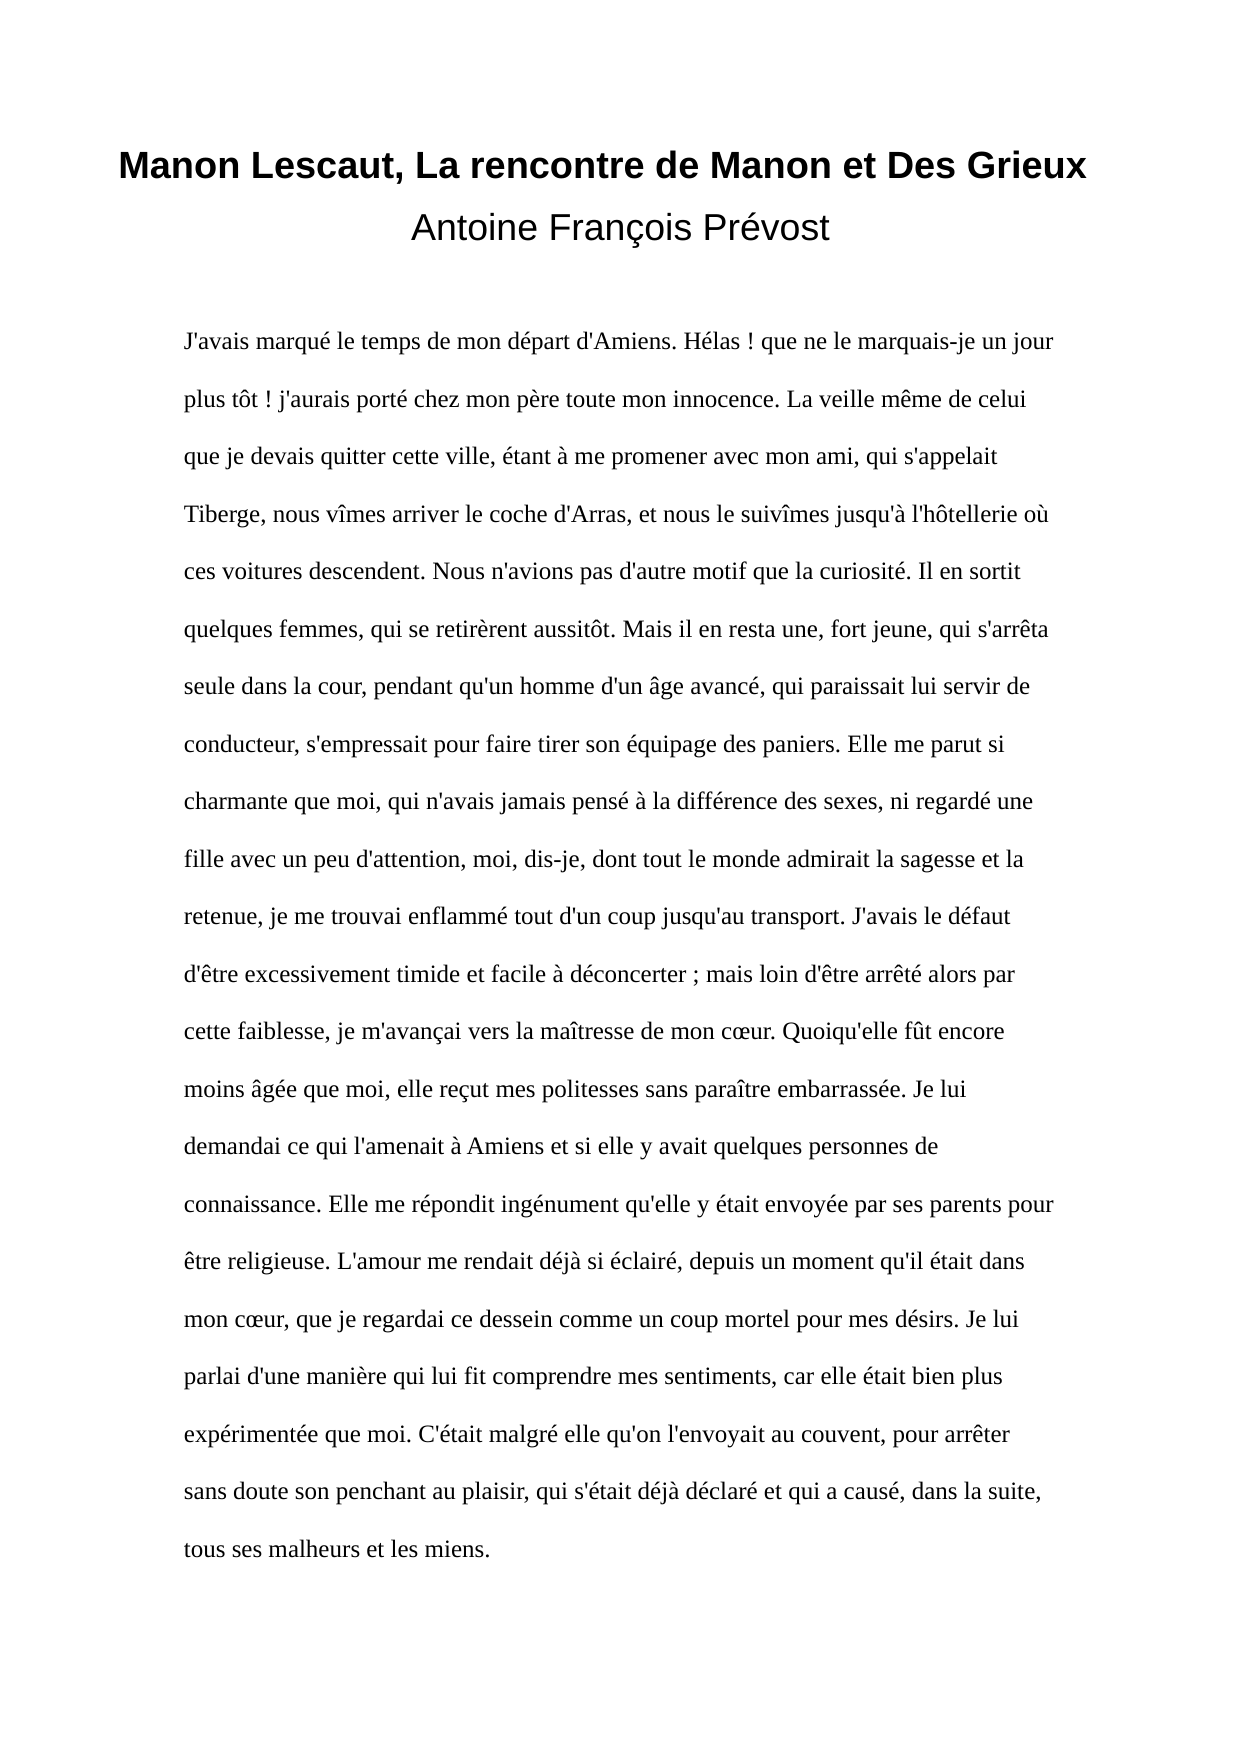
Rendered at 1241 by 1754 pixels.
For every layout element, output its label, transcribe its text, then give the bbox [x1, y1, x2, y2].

subtitle Manon Lescaut, La rencontre de Manon et Des Grieux [118, 143, 1122, 187]
subtitle Antoine François Prévost [118, 206, 1122, 249]
text J'avais marqué le temps de mon départ d'Amiens. Hélas ! que ne le marquais-je un jour plus tôt ! j'aurais porté chez mon père toute mon innocence. La veille même de celui que je devais quitter cette ville, étant à me promener avec mon ami, qui s'appelait Tiberge, nous vîmes arriver le coche d'Arras, et nous le suivîmes jusqu'à l'hôtellerie où ces voitures descendent. Nous n'avions pas d'autre motif que la curiosité. Il en sortit quelques femmes, qui se retirèrent aussitôt. Mais il en resta une, fort jeune, qui s'arrêta seule dans la cour, pendant qu'un homme d'un âge avancé, qui paraissait lui servir de conducteur, s'empressait pour faire tirer son équipage des paniers. Elle me parut si charmante que moi, qui n'avais jamais pensé à la différence des sexes, ni regardé une fille avec un peu d'attention, moi, dis-je, dont tout le monde admirait la sagesse et la retenue, je me trouvai enflammé tout d'un coup jusqu'au transport. J'avais le défaut d'être excessivement timide et facile à déconcerter ; mais loin d'être arrêté alors par cette faiblesse, je m'avançai vers la maîtresse de mon cœur. Quoiqu'elle fût encore moins âgée que moi, elle reçut mes politesses sans paraître embarrassée. Je lui demandai ce qui l'amenait à Amiens et si elle y avait quelques personnes de connaissance. Elle me répondit ingénument qu'elle y était envoyée par ses parents pour être religieuse. L'amour me rendait déjà si éclairé, depuis un moment qu'il était dans mon cœur, que je regardai ce dessein comme un coup mortel pour mes désirs. Je lui parlai d'une manière qui lui fit comprendre mes sentiments, car elle était bien plus expérimentée que moi. C'était malgré elle qu'on l'envoyait au couvent, pour arrêter sans doute son penchant au plaisir, qui s'était déjà déclaré et qui a causé, dans la suite, tous ses malheurs et les miens. [184, 326, 1056, 1562]
